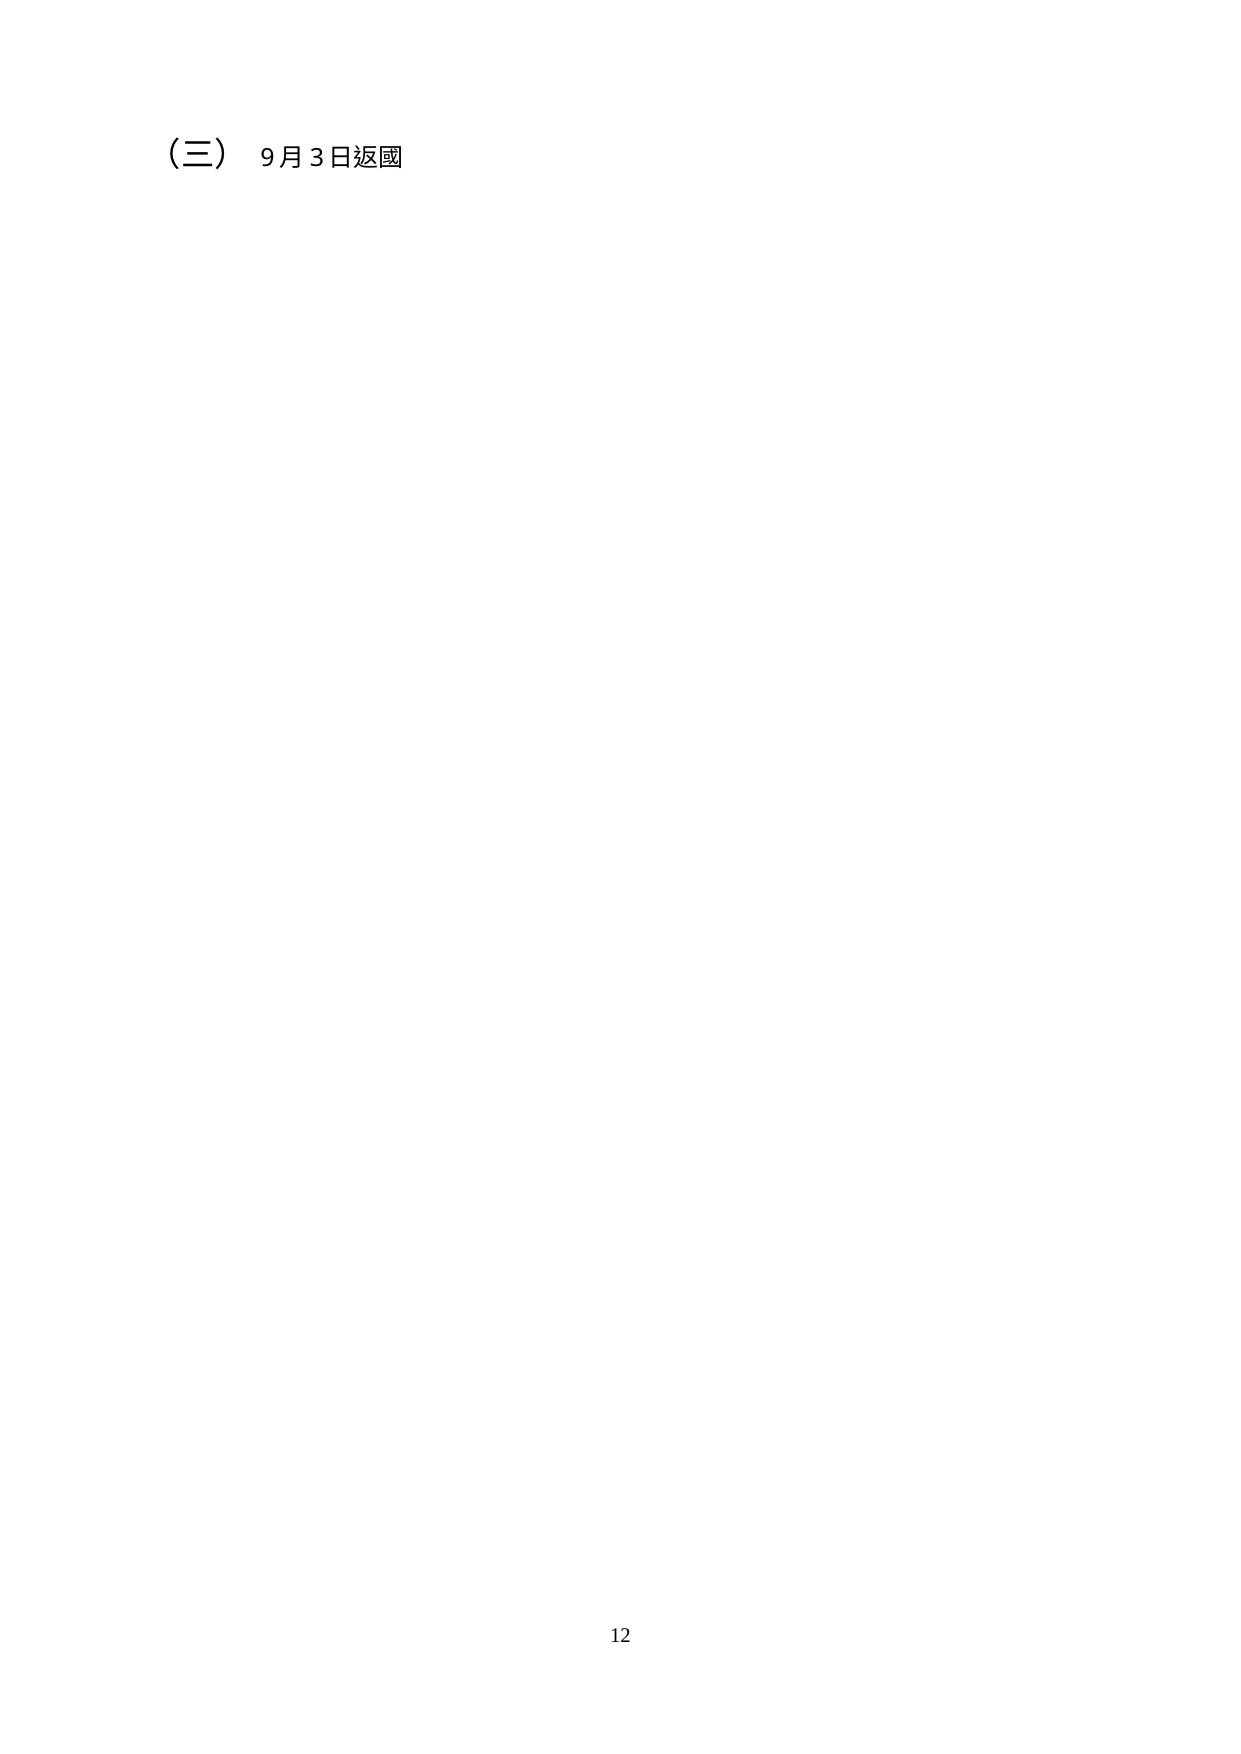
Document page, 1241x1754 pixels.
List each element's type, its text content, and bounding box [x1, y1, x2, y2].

list 9月3日返國 [148, 133, 1092, 174]
